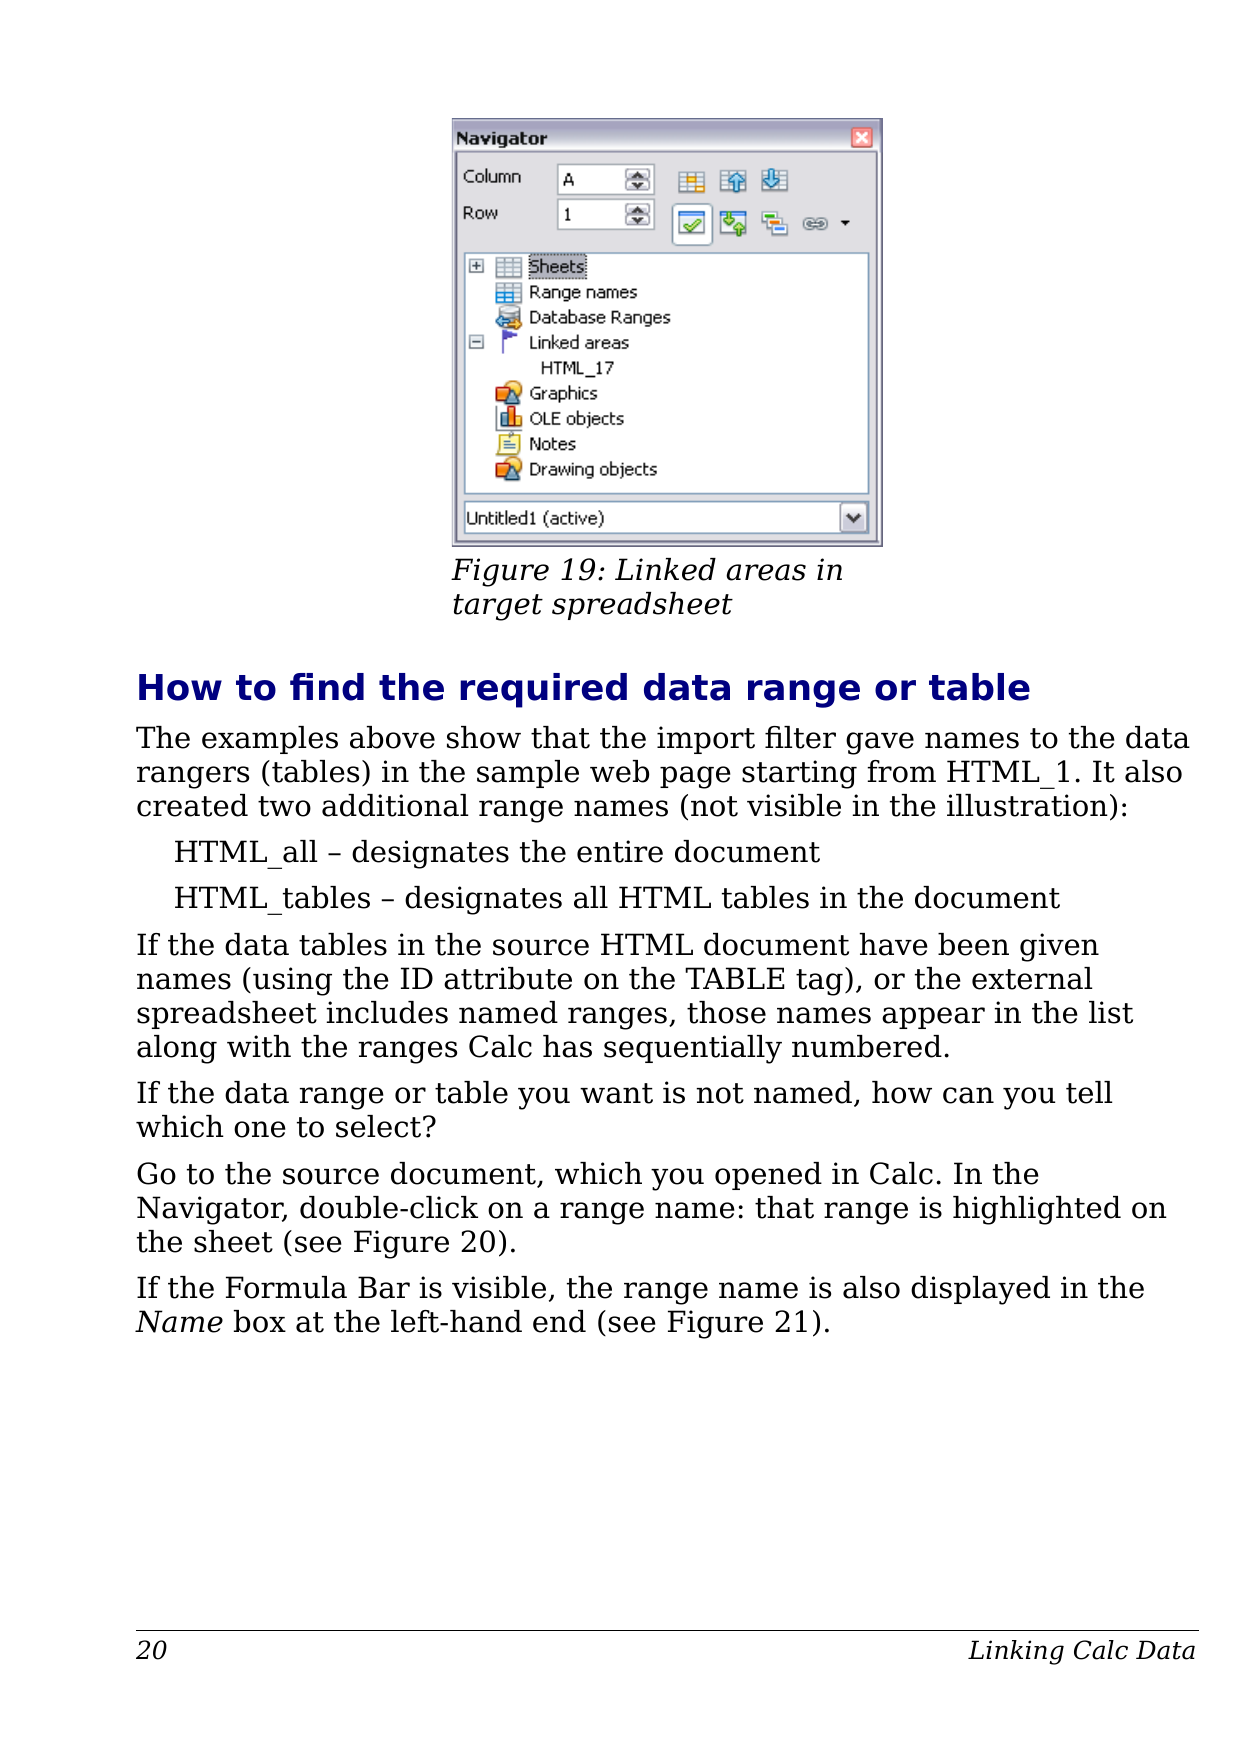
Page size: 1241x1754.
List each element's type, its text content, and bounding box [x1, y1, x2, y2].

text If the Formula Bar is visible, the range name is also displayed in the Name box at the left-hand end (see Figure 21). [136, 1271, 1199, 1339]
subtitle How to find the required data range or table [136, 667, 1199, 708]
text HTML_tables – designates all HTML tables in the document [173, 882, 1199, 916]
text Figure 19: Linked areas in target spreadsheet [452, 553, 883, 621]
text If the data range or table you want is not named, how can you tell which one to select? [136, 1077, 1199, 1144]
text HTML_all – designates the entire document [173, 835, 1199, 869]
text Go to the source document, which you opened in Calc. In the Navigator, double-click on a range name: that range is highlighted on the sheet (see Figure 20). [136, 1157, 1199, 1259]
picture [451, 118, 883, 547]
text If the data tables in the source HTML document have been given names (using the ID attribute on the TABLE tag), or the external spreadsheet includes named ranges, those names appear in the list along with the ranges Calc has sequentially numbered. [136, 928, 1199, 1064]
text The examples above show that the import filter gave names to the data rangers (tables) in the sample web page starting from HTML_1. It also created two additional range names (not visible in the illustration): [136, 721, 1199, 823]
